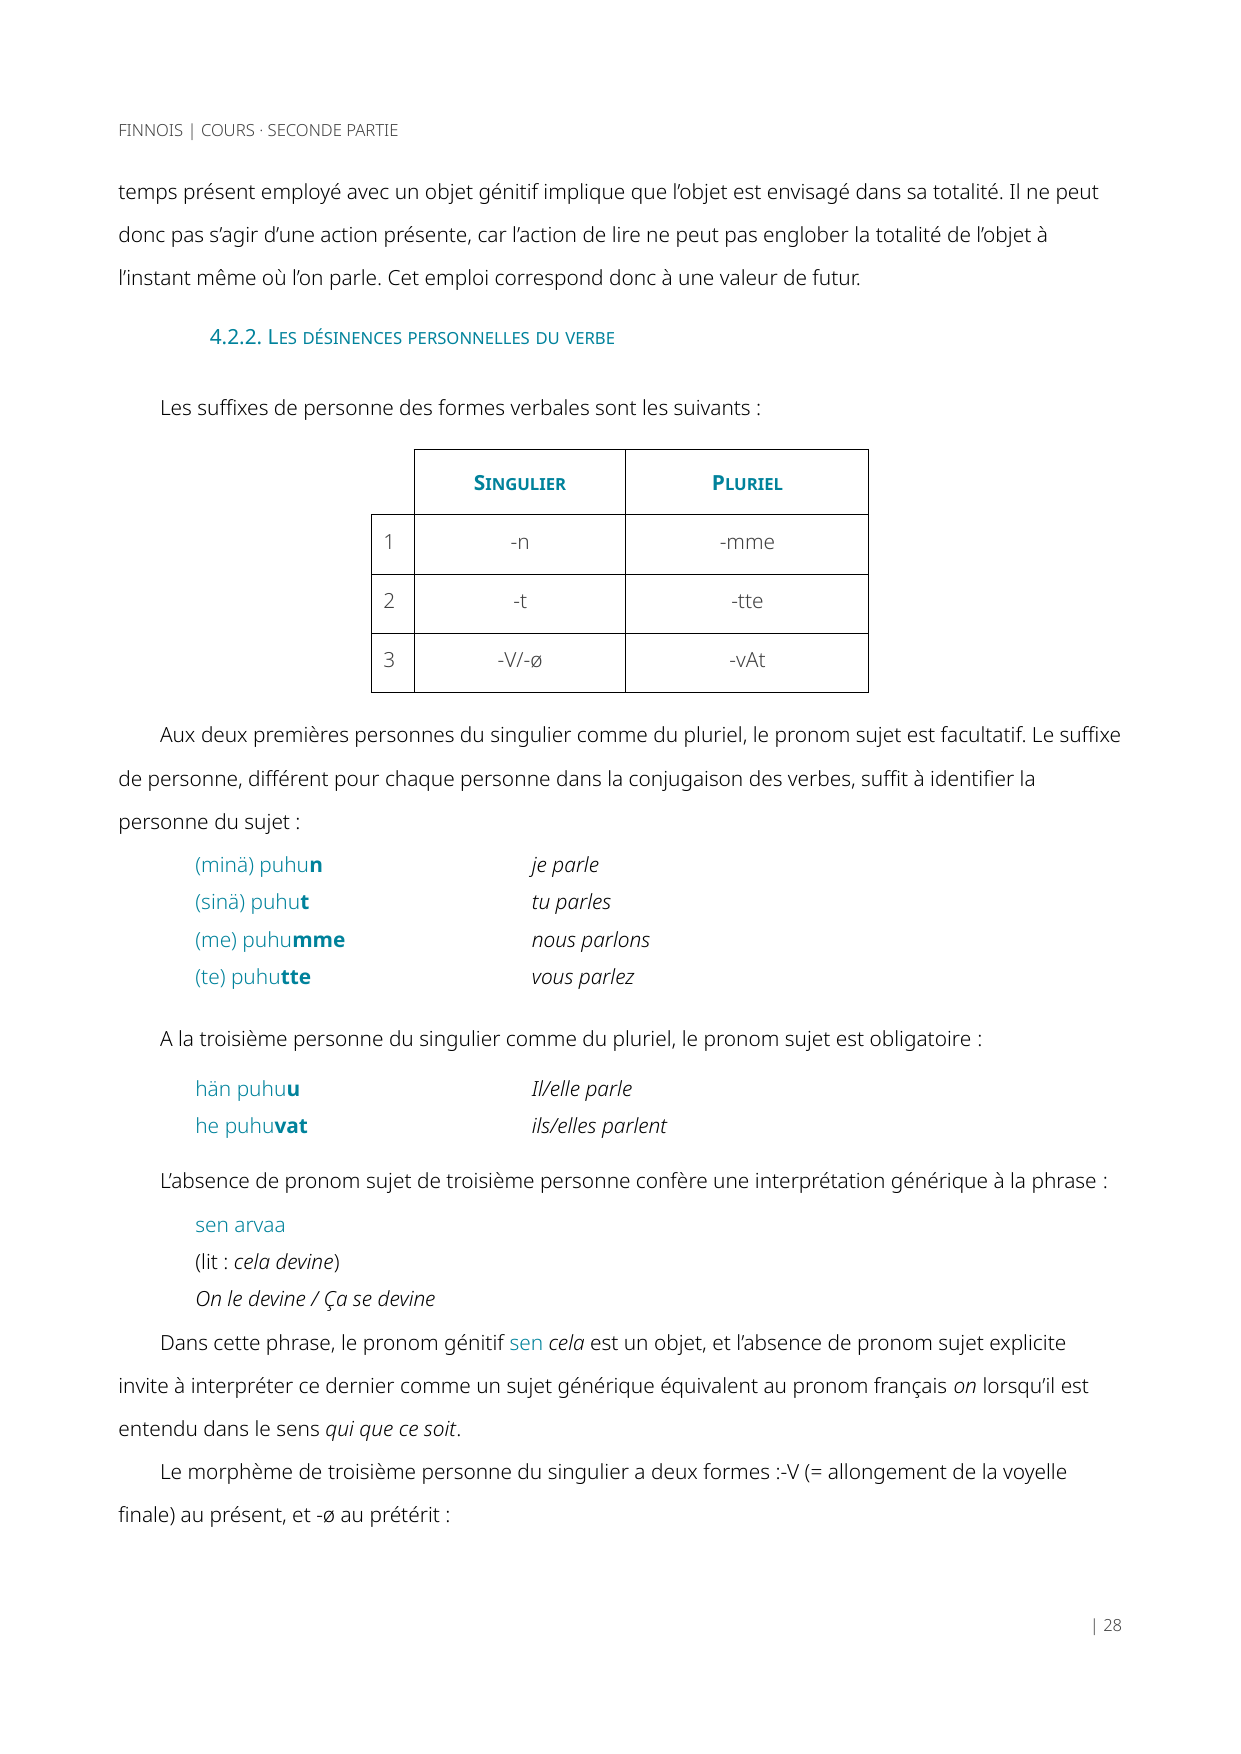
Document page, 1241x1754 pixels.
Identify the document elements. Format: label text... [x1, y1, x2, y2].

text (me) puhumme nous parlons [153, 925, 1122, 953]
table_header Singulier [415, 450, 625, 514]
text (minä) puhun je parle [153, 850, 1122, 878]
table_cell -V/-ø [415, 634, 625, 692]
table_cell -tte [626, 575, 868, 633]
table_header [371, 449, 414, 514]
text Aux deux premières personnes du singulier comme du pluriel, le pronom sujet est facultatif. Le suffixe de personne, différent pour chaque personne dans la conjugaison des verbes, suffit à identifier la personne du sujet : [118, 720, 1122, 835]
text he puhuvat ils/elles parlent [153, 1111, 1122, 1139]
table_cell 1 [372, 515, 414, 574]
text Les suffixes de personne des formes verbales sont les suivants : [118, 393, 1122, 421]
table_cell -vAt [626, 634, 868, 692]
text (lit : cela devine) [153, 1247, 1122, 1276]
text Dans cette phrase, le pronom génitif sen cela est un objet, et l’absence de pronom sujet explicite invite à interpréter ce dernier comme un sujet générique équivalent au pronom français on lorsqu’il est entendu dans le sens qui que ce soit. [118, 1328, 1122, 1443]
text (sinä) puhut tu parles [153, 887, 1122, 916]
text temps présent employé avec un objet génitif implique que l’objet est envisagé dans sa totalité. Il ne peut donc pas s’agir d’une action présente, car l’action de lire ne peut pas englober la totalité de l’objet à l’instant même où l’on parle. Cet emploi correspond donc à une valeur de futur. [118, 177, 1122, 292]
table_cell 2 [372, 575, 414, 633]
text L’absence de pronom sujet de troisième personne confère une interprétation générique à la phrase : [118, 1167, 1122, 1195]
text Le morphème de troisième personne du singulier a deux formes :-V (= allongement de la voyelle finale) au présent, et -ø au prétérit : [118, 1457, 1122, 1529]
table_cell -mme [626, 515, 868, 574]
text On le devine / Ça se devine [153, 1284, 1122, 1313]
table_cell -t [415, 575, 625, 633]
text hän puhuu Il/elle parle [153, 1074, 1122, 1102]
subtitle Les désinences personnelles du verbe [207, 319, 1078, 353]
text (te) puhutte vous parlez [153, 962, 1122, 990]
text sen arvaa [153, 1210, 1122, 1238]
table_cell 3 [372, 634, 414, 692]
table_header Pluriel [626, 450, 868, 514]
table_cell -n [415, 515, 625, 574]
text A la troisième personne du singulier comme du pluriel, le pronom sujet est obligatoire : [118, 1024, 1122, 1052]
